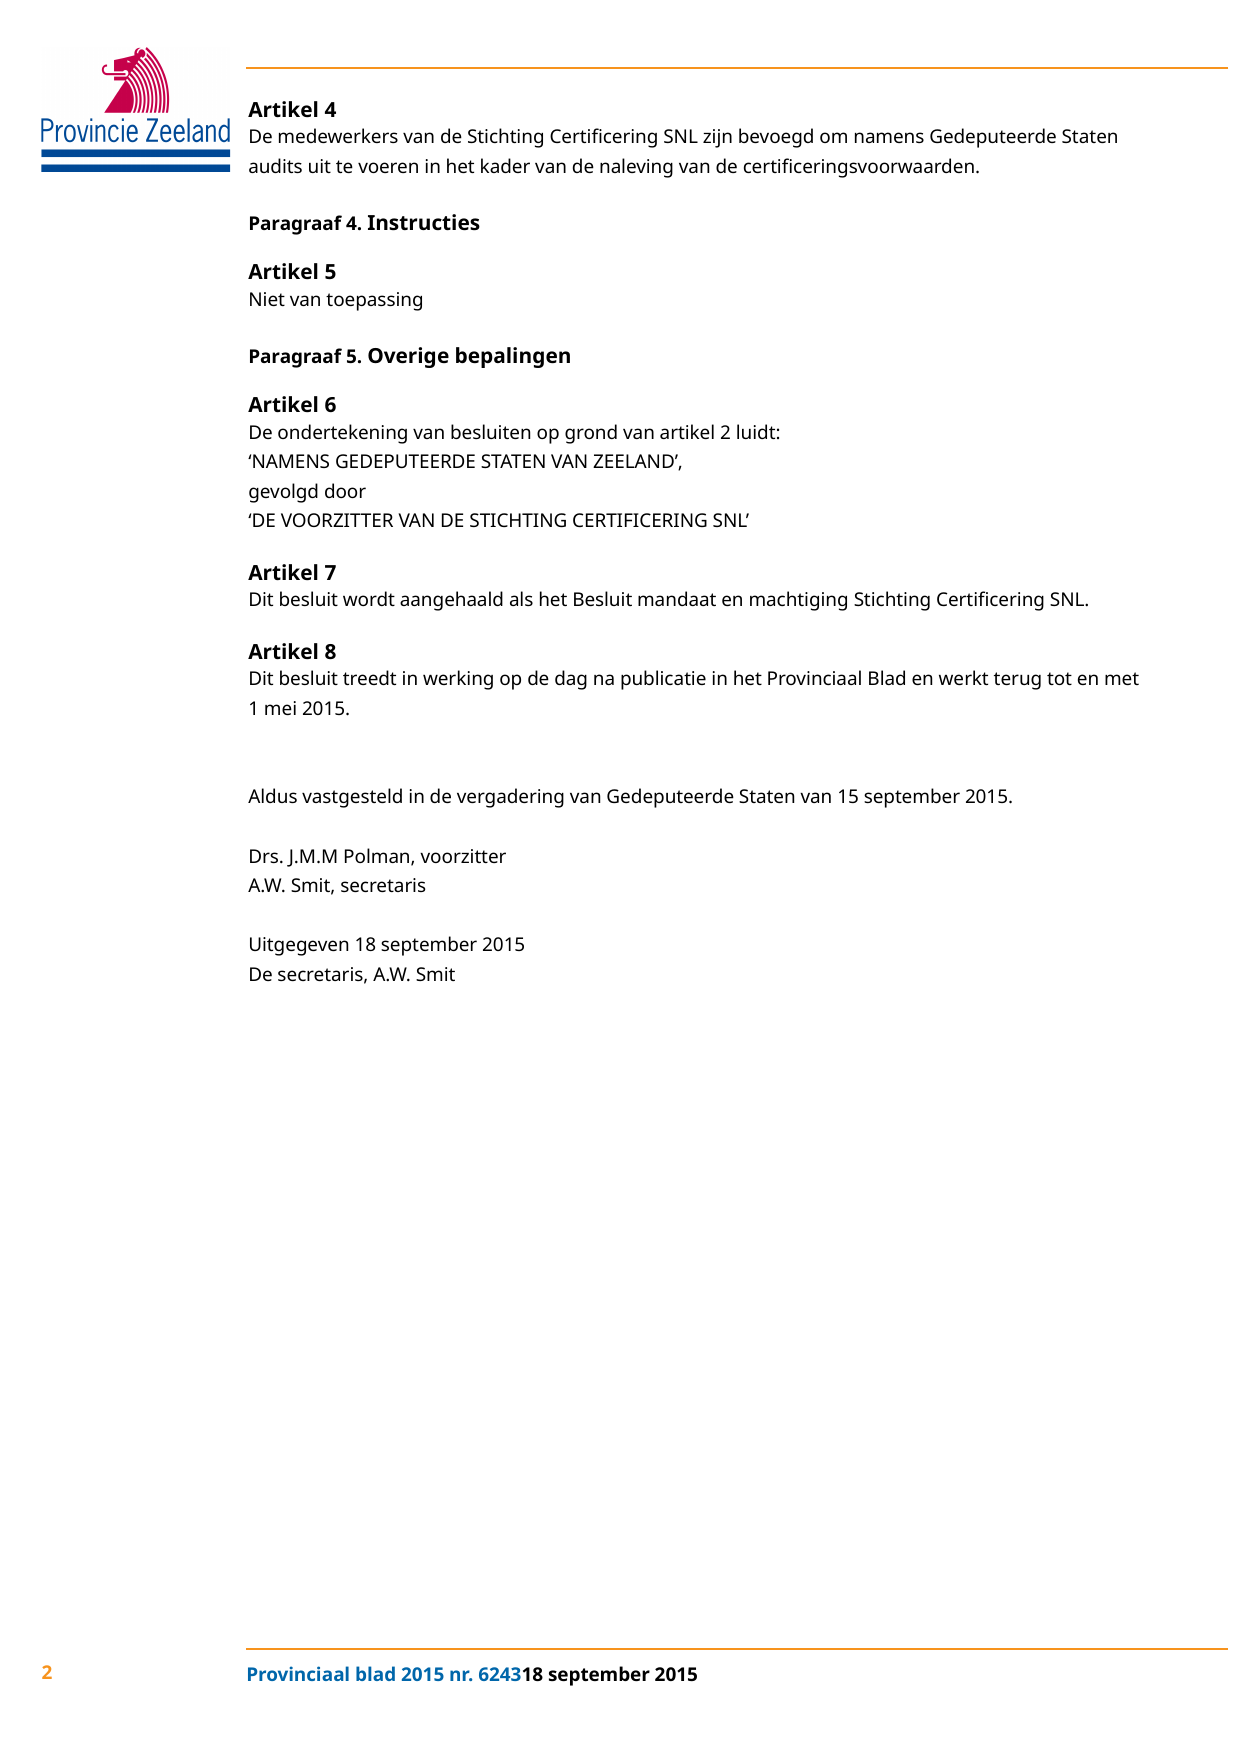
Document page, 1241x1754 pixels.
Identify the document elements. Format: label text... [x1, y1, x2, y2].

text Artikel 5 [248, 257, 1152, 286]
text Paragraaf 4. Instructies [248, 208, 1152, 237]
text ‘DE VOORZITTER VAN DE STICHTING CERTIFICERING SNL’ [248, 508, 1152, 533]
text Dit besluit wordt aangehaald als het Besluit mandaat en machtiging Stichting Certificering SNL. [248, 586, 1152, 612]
text Paragraaf 5. Overige bepalingen [248, 341, 1152, 369]
text Dit besluit treedt in werking op de dag na publicatie in het Provinciaal Blad en werkt terug tot en met 1 mei 2015. [248, 665, 1152, 721]
text gevolgd door [248, 478, 1152, 504]
picture [41, 47, 231, 172]
text A.W. Smit, secretaris [248, 872, 1152, 898]
text Artikel 8 [248, 637, 1152, 665]
text Uitgegeven 18 september 2015 [248, 932, 1152, 957]
text ‘NAMENS GEDEPUTEERDE STATEN VAN ZEELAND’, [248, 448, 1152, 474]
text Niet van toepassing [248, 286, 1152, 312]
text De ondertekening van besluiten op grond van artikel 2 luidt: [248, 419, 1152, 444]
text Artikel 6 [248, 390, 1152, 419]
text De secretaris, A.W. Smit [248, 961, 1152, 987]
text Artikel 7 [248, 558, 1152, 586]
text Artikel 4 [248, 95, 1152, 123]
text Aldus vastgesteld in de vergadering van Gedeputeerde Staten van 15 september 2015. [248, 784, 1152, 809]
text De medewerkers van de Stichting Certificering SNL zijn bevoegd om namens Gedeputeerde Staten audits uit te voeren in het kader van de naleving van de certificeringsvoorwaarden. [248, 123, 1152, 178]
text Drs. J.M.M Polman, voorzitter [248, 843, 1152, 868]
